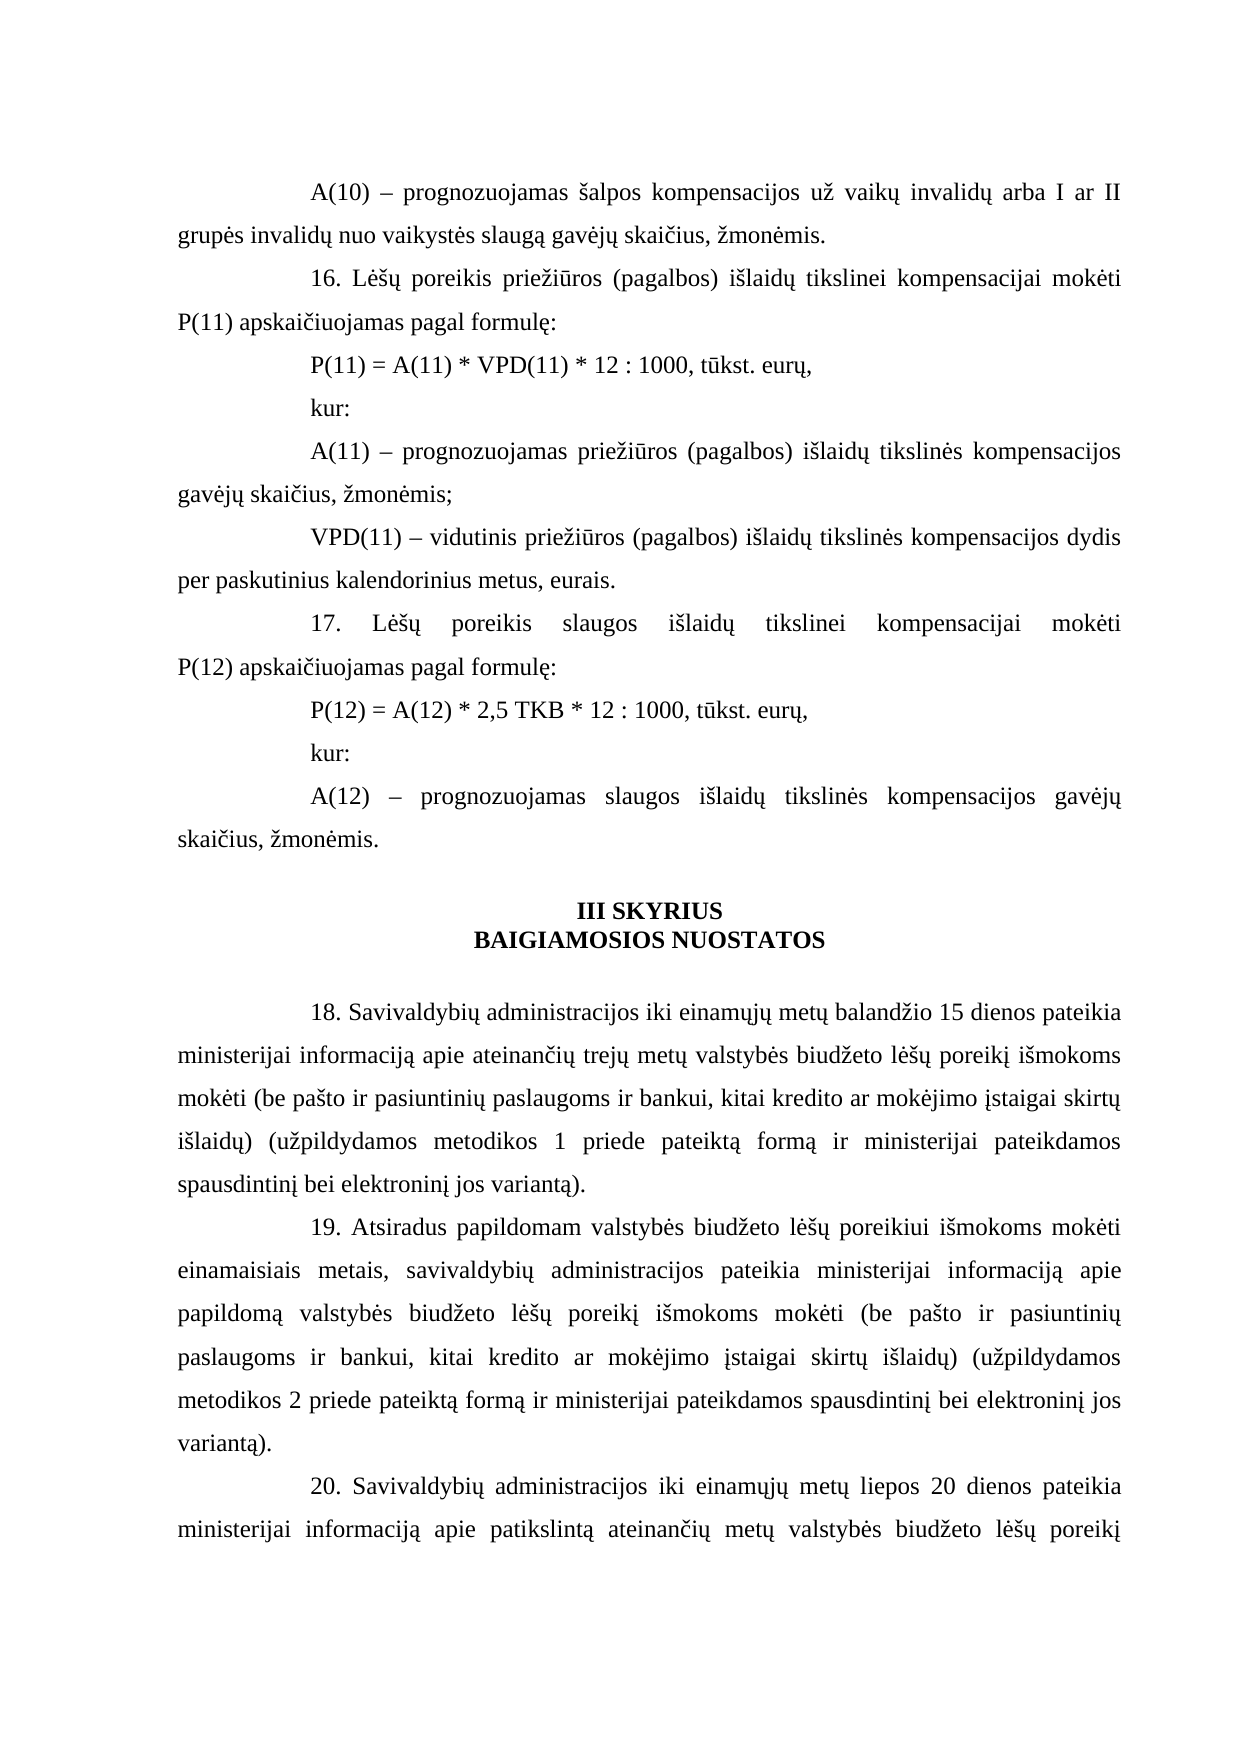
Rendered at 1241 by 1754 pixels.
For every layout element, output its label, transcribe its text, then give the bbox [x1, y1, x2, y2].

text P(11) = A(11) * VPD(11) * 12 : 1000, tūkst. eurų, [177, 350, 1122, 378]
text kur: [177, 738, 1122, 767]
text 19. Atsiradus papildomam valstybės biudžeto lėšų poreikiui išmokoms mokėti einamaisiais metais, savivaldybių administracijos pateikia ministerijai informaciją apie papildomą valstybės biudžeto lėšų poreikį išmokoms mokėti (be pašto ir pasiuntinių paslaugoms ir bankui, kitai kredito ar mokėjimo įstaigai skirtų išlaidų) (užpildydamos metodikos 2 priede pateiktą formą ir ministerijai pateikdamos spausdintinį bei elektroninį jos variantą). [177, 1212, 1122, 1457]
text III SKYRIUS [177, 896, 1122, 925]
text kur: [177, 393, 1122, 422]
text VPD(11) – vidutinis priežiūros (pagalbos) išlaidų tikslinės kompensacijos dydis per paskutinius kalendorinius metus, eurais. [177, 522, 1122, 594]
text A(11) – prognozuojamas priežiūros (pagalbos) išlaidų tikslinės kompensacijos gavėjų skaičius, žmonėmis; [177, 436, 1122, 508]
text 17. Lėšų poreikis slaugos išlaidų tikslinei kompensacijai mokėti P(12) apskaičiuojamas pagal formulę: [177, 608, 1122, 680]
text A(10) – prognozuojamas šalpos kompensacijos už vaikų invalidų arba I ar II grupės invalidų nuo vaikystės slaugą gavėjų skaičius, žmonėmis. [177, 177, 1122, 249]
text P(12) = A(12) * 2,5 TKB * 12 : 1000, tūkst. eurų, [177, 695, 1122, 723]
text 20. Savivaldybių administracijos iki einamųjų metų liepos 20 dienos pateikia ministerijai informaciją apie patikslintą ateinančių metų valstybės biudžeto lėšų poreikį [177, 1471, 1122, 1543]
text BAIGIAMOSIOS NUOSTATOS [177, 925, 1122, 953]
text 18. Savivaldybių administracijos iki einamųjų metų balandžio 15 dienos pateikia ministerijai informaciją apie ateinančių trejų metų valstybės biudžeto lėšų poreikį išmokoms mokėti (be pašto ir pasiuntinių paslaugoms ir bankui, kitai kredito ar mokėjimo įstaigai skirtų išlaidų) (užpildydamos metodikos 1 priede pateiktą formą ir ministerijai pateikdamos spausdintinį bei elektroninį jos variantą). [177, 997, 1122, 1198]
text 16. Lėšų poreikis priežiūros (pagalbos) išlaidų tikslinei kompensacijai mokėti P(11) apskaičiuojamas pagal formulę: [177, 263, 1122, 335]
text A(12) – prognozuojamas slaugos išlaidų tikslinės kompensacijos gavėjų skaičius, žmonėmis. [177, 781, 1122, 853]
